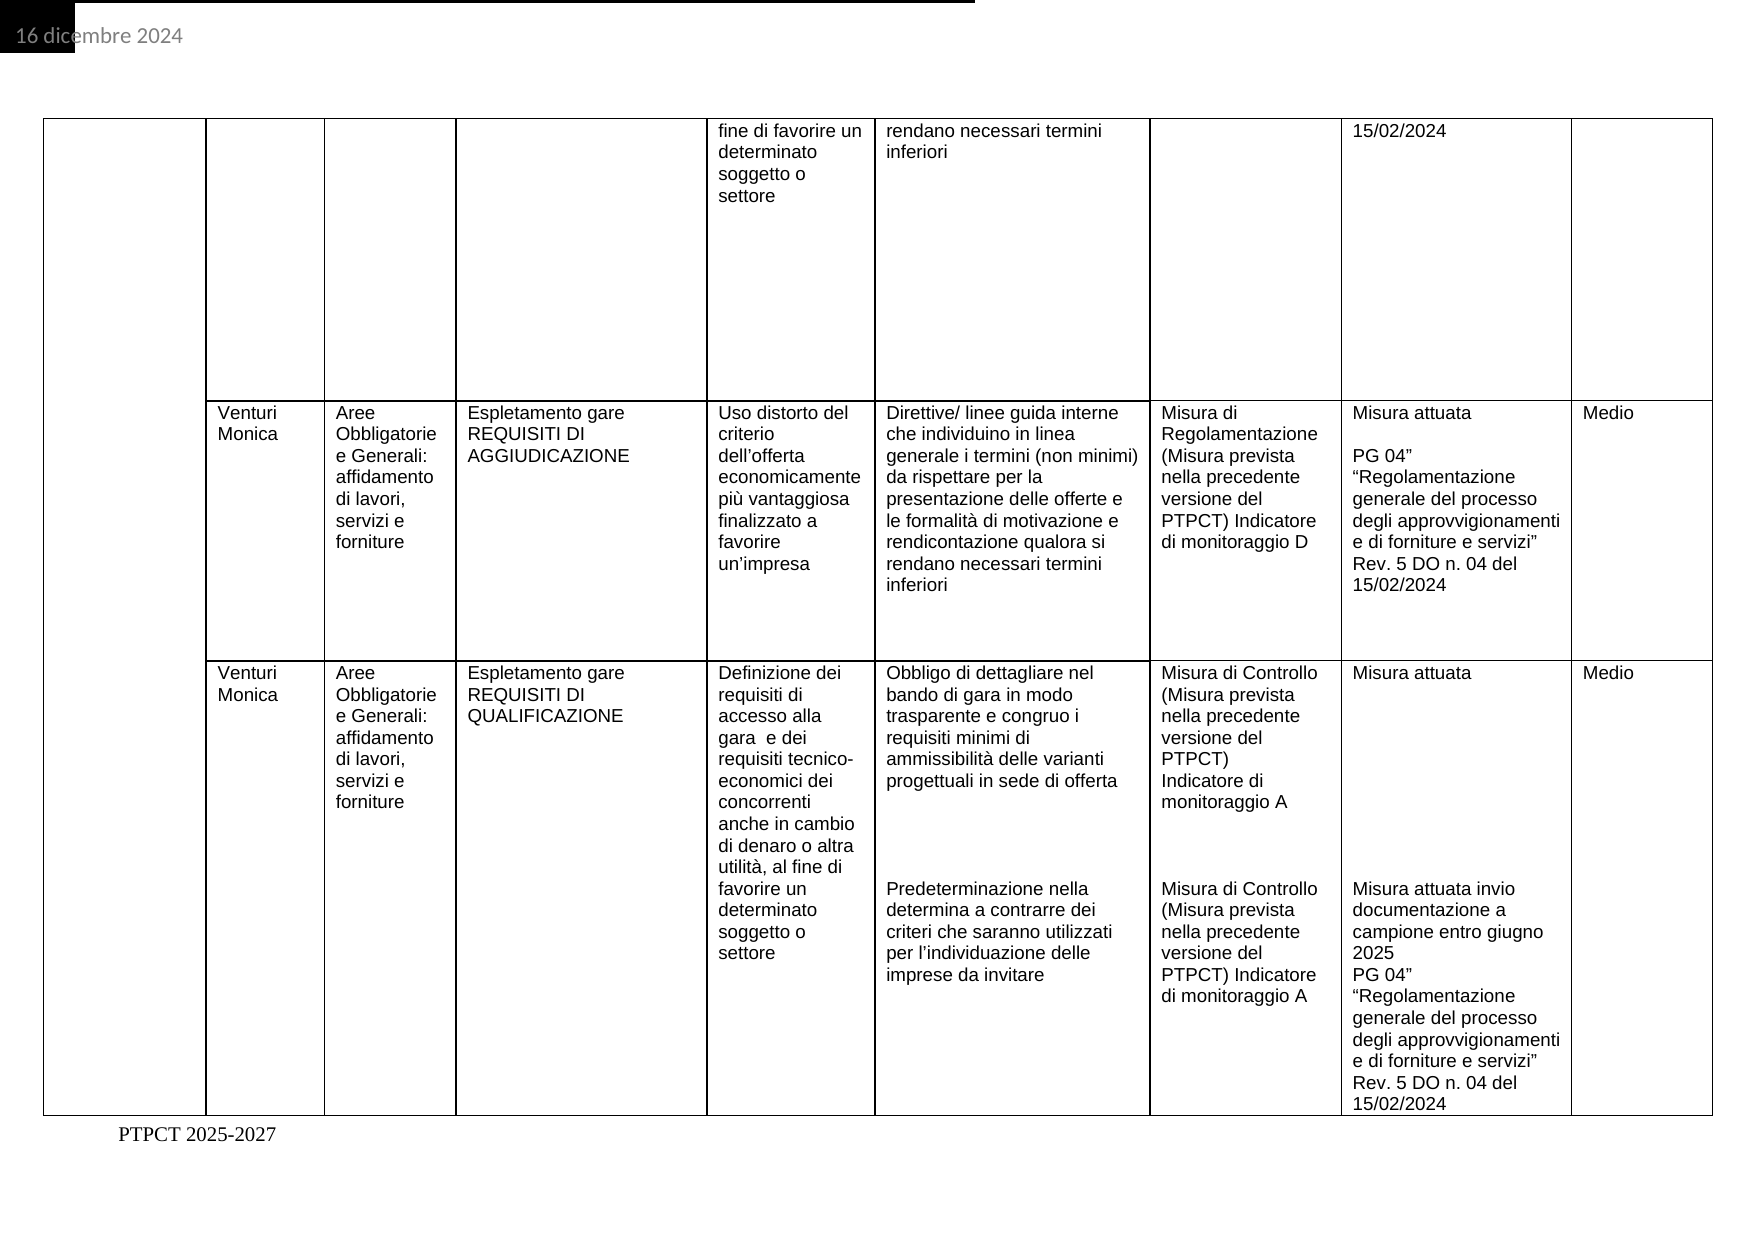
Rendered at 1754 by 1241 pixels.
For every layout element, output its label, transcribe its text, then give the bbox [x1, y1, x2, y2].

table_cell Espletamento gare REQUISITI DI QUALIFICAZIONE [457, 662, 706, 1115]
table_cell Misura attuata PG 04” “Regolamentazione generale del processo degli approvvigionamenti e di forniture e servizi” Rev. 5 DO n. 04 del 15/02/2024 [1342, 401, 1571, 660]
table_cell Definizione dei requisiti di accesso alla gara e dei requisiti tecnico-economici dei concorrenti anche in cambio di denaro o altra utilità, al fine di favorire un determinato soggetto o settore [708, 662, 874, 1115]
table_cell [325, 119, 455, 400]
table_cell [207, 119, 324, 400]
table_cell [457, 119, 706, 400]
table_cell rendano necessari termini inferiori [876, 119, 1149, 400]
table_cell fine di favorire un determinato soggetto o settore [708, 119, 874, 400]
table_cell Aree Obbligatorie e Generali: affidamento di lavori, servizi e forniture [325, 402, 455, 660]
table_cell Medio [1572, 401, 1712, 660]
table_cell [1151, 119, 1341, 400]
table_cell Venturi Monica [207, 662, 324, 1115]
table_cell [44, 119, 205, 1115]
table_cell Aree Obbligatorie e Generali: affidamento di lavori, servizi e forniture [325, 662, 455, 1115]
table_cell Direttive/ linee guida interne che individuino in linea generale i termini (non minimi) da rispettare per la presentazione delle offerte e le formalità di motivazione e rendicontazione qualora si rendano necessari termini inferiori [876, 402, 1149, 660]
table_cell Espletamento gare REQUISITI DI AGGIUDICAZIONE [457, 402, 706, 660]
table_cell Obbligo di dettagliare nel bando di gara in modo trasparente e congruo i requisiti minimi di ammissibilità delle varianti progettuali in sede di offerta Predeterminazione nella determina a contrarre dei criteri che saranno utilizzati per l’individuazione delle imprese da invitare [876, 662, 1149, 1115]
table_cell Venturi Monica [207, 402, 324, 660]
table_cell [1572, 119, 1712, 400]
table_cell 15/02/2024 [1342, 119, 1571, 400]
table_cell Uso distorto del criterio dell’offerta economicamente più vantaggiosa finalizzato a favorire un’impresa [708, 402, 874, 660]
table_cell Misura di Controllo (Misura prevista nella precedente versione del PTPCT) Indicatore di monitoraggio A Misura di Controllo (Misura prevista nella precedente versione del PTPCT) Indicatore di monitoraggio A [1151, 661, 1341, 1115]
table_cell Misura di Regolamentazione (Misura prevista nella precedente versione del PTPCT) Indicatore di monitoraggio D [1151, 401, 1341, 660]
table_cell Misura attuata Misura attuata invio documentazione a campione entro giugno 2025 PG 04” “Regolamentazione generale del processo degli approvvigionamenti e di forniture e servizi” Rev. 5 DO n. 04 del 15/02/2024 [1342, 661, 1571, 1115]
table_cell Medio [1572, 661, 1712, 1115]
